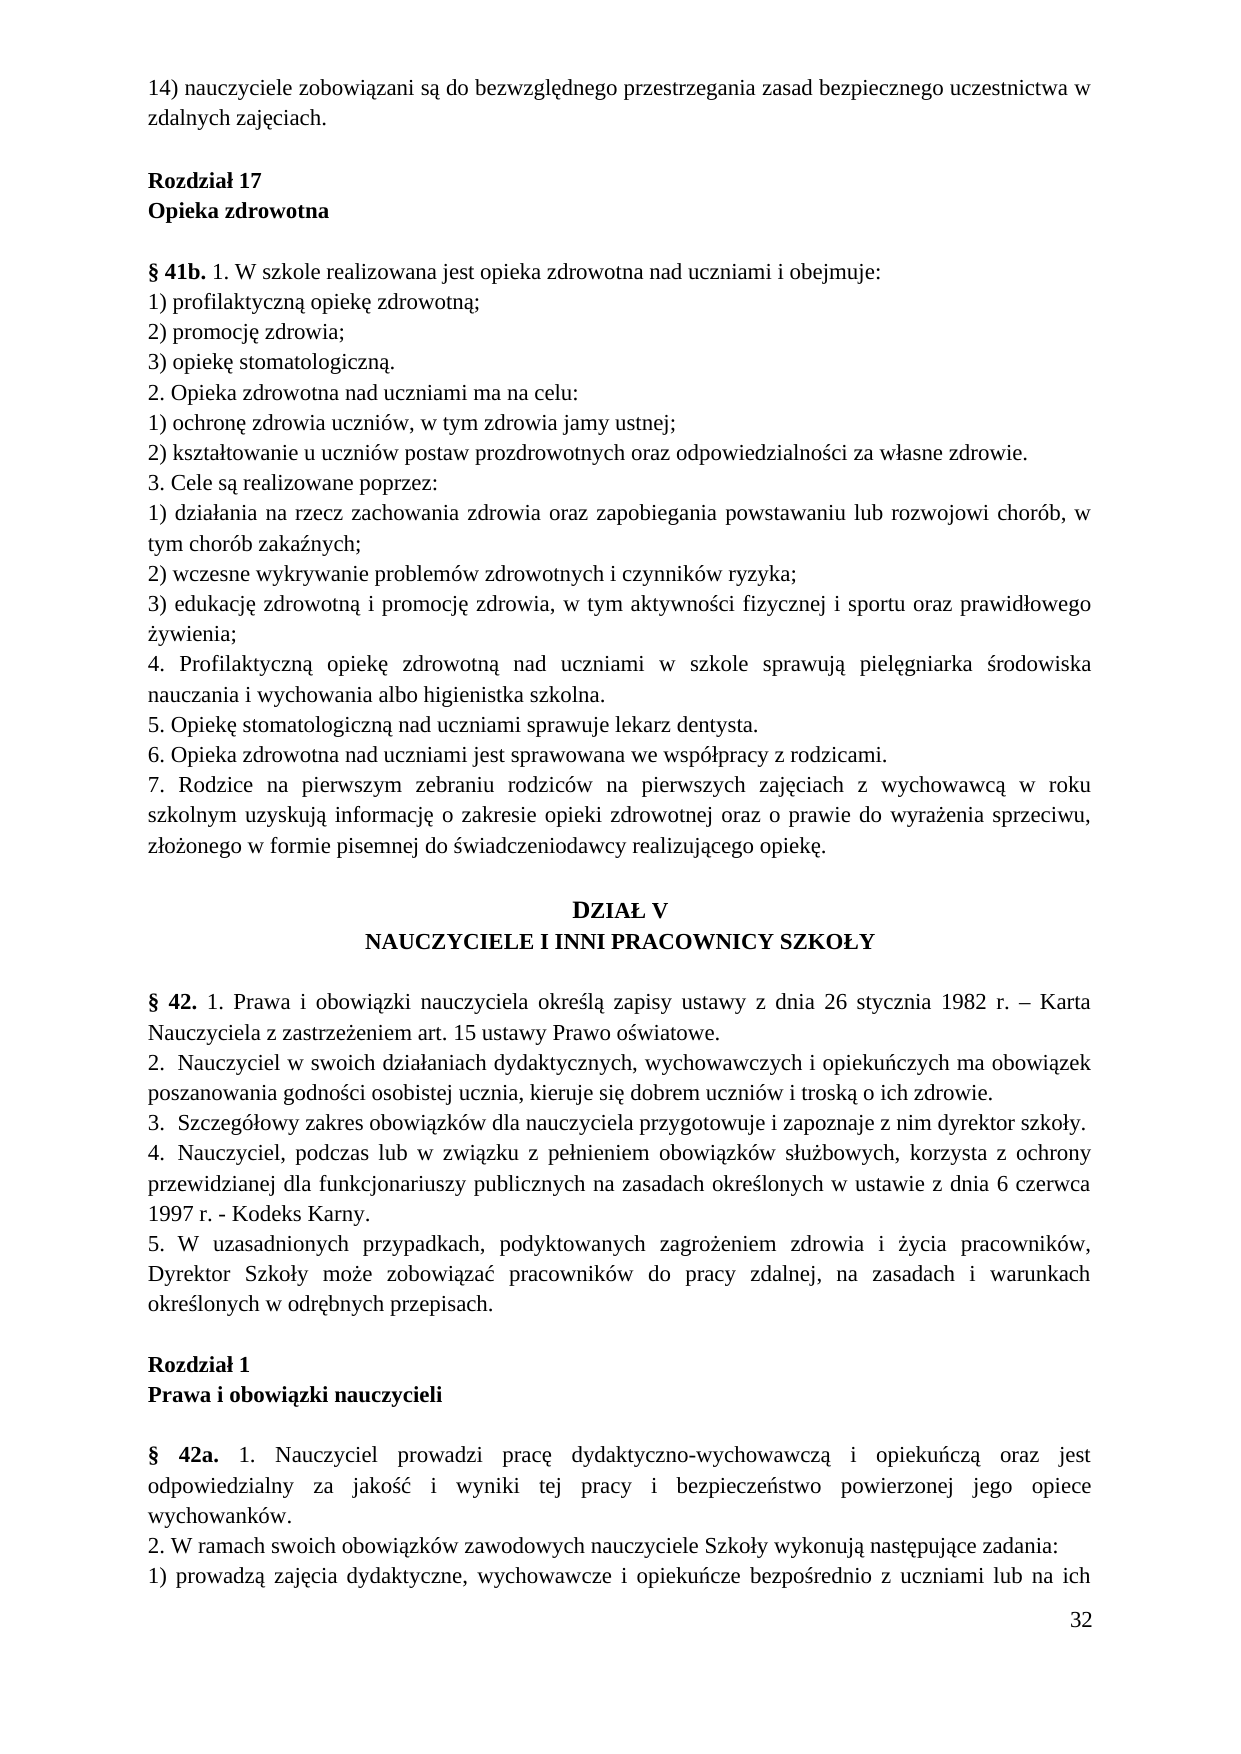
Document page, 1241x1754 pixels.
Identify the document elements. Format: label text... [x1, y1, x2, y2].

text Prawa i obowiązki nauczycieli [148, 1381, 1093, 1407]
text § 42a. 1. Nauczyciel prowadzi pracę dydaktyczno-wychowawczą i opiekuńczą oraz jest odpowiedzialny za jakość i wyniki tej pracy i bezpieczeństwo powierzonej jego opiece wychowanków. [148, 1442, 1093, 1528]
list Szczegółowy zakres obowiązków dla nauczyciela przygotowuje i zapoznaje z nim dyrektor szkoły. [148, 1109, 1093, 1136]
list Nauczyciel w swoich działaniach dydaktycznych, wychowawczych i opiekuńczych ma obowiązek poszanowania godności osobistej ucznia, kieruje się dobrem uczniów i troską o ich zdrowie. [148, 1049, 1093, 1105]
text 3. Cele są realizowane poprzez: [148, 469, 1093, 496]
text 1) działania na rzecz zachowania zdrowia oraz zapobiegania powstawaniu lub rozwojowi chorób, w tym chorób zakaźnych; [148, 499, 1093, 556]
list W uzasadnionych przypadkach, podyktowanych zagrożeniem zdrowia i życia pracowników, Dyrektor Szkoły może zobowiązać pracowników do pracy zdalnej, na zasadach i warunkach określonych w odrębnych przepisach. [148, 1230, 1093, 1317]
text 2) wczesne wykrywanie problemów zdrowotnych i czynników ryzyka; [148, 560, 1093, 586]
text Opieka zdrowotna [148, 197, 1093, 224]
text Rozdział 1 [148, 1351, 1093, 1377]
text Rozdział 17 [148, 167, 1093, 193]
text 7. Rodzice na pierwszym zebraniu rodziców na pierwszych zajęciach z wychowawcą w roku szkolnym uzyskują informację o zakresie opieki zdrowotnej oraz o prawie do wyrażenia sprzeciwu, złożonego w formie pisemnej do świadczeniodawcy realizującego opiekę. [148, 771, 1093, 858]
list Nauczyciel, podczas lub w związku z pełnieniem obowiązków służbowych, korzysta z ochrony przewidzianej dla funkcjonariuszy publicznych na zasadach określonych w ustawie z dnia 6 czerwca 1997 r. - Kodeks Karny. [148, 1139, 1093, 1226]
text 6. Opieka zdrowotna nad uczniami jest sprawowana we współpracy z rodzicami. [148, 741, 1093, 767]
text 2) kształtowanie u uczniów postaw prozdrowotnych oraz odpowiedzialności za własne zdrowie. [148, 439, 1093, 465]
text 5. Opiekę stomatologiczną nad uczniami sprawuje lekarz dentysta. [148, 711, 1093, 737]
text 1) prowadzą zajęcia dydaktyczne, wychowawcze i opiekuńcze bezpośrednio z uczniami lub na ich [148, 1562, 1093, 1589]
text 2. Opieka zdrowotna nad uczniami ma na celu: [148, 379, 1093, 405]
text 2. W ramach swoich obowiązków zawodowych nauczyciele Szkoły wykonują następujące zadania: [148, 1532, 1093, 1558]
text 14) nauczyciele zobowiązani są do bezwzględnego przestrzegania zasad bezpiecznego uczestnictwa w zdalnych zajęciach. [148, 74, 1093, 130]
text DZIAŁ V [148, 895, 1093, 924]
text 4. Profilaktyczną opiekę zdrowotną nad uczniami w szkole sprawują pielęgniarka środowiska nauczania i wychowania albo higienistka szkolna. [148, 651, 1093, 707]
text 1) ochronę zdrowia uczniów, w tym zdrowia jamy ustnej; [148, 409, 1093, 435]
text 1) profilaktyczną opiekę zdrowotną; [148, 288, 1093, 314]
text § 41b. 1. W szkole realizowana jest opieka zdrowotna nad uczniami i obejmuje: [148, 258, 1093, 284]
text 3) edukację zdrowotną i promocję zdrowia, w tym aktywności fizycznej i sportu oraz prawidłowego żywienia; [148, 590, 1093, 647]
text 2) promocję zdrowia; [148, 318, 1093, 344]
text 3) opiekę stomatologiczną. [148, 348, 1093, 375]
text § 42. 1. Prawa i obowiązki nauczyciela określą zapisy ustawy z dnia 26 stycznia 1982 r. – Karta Nauczyciela z zastrzeżeniem art. 15 ustawy Prawo oświatowe. [148, 988, 1093, 1045]
text NAUCZYCIELE I INNI PRACOWNICY SZKOŁY [148, 928, 1093, 954]
